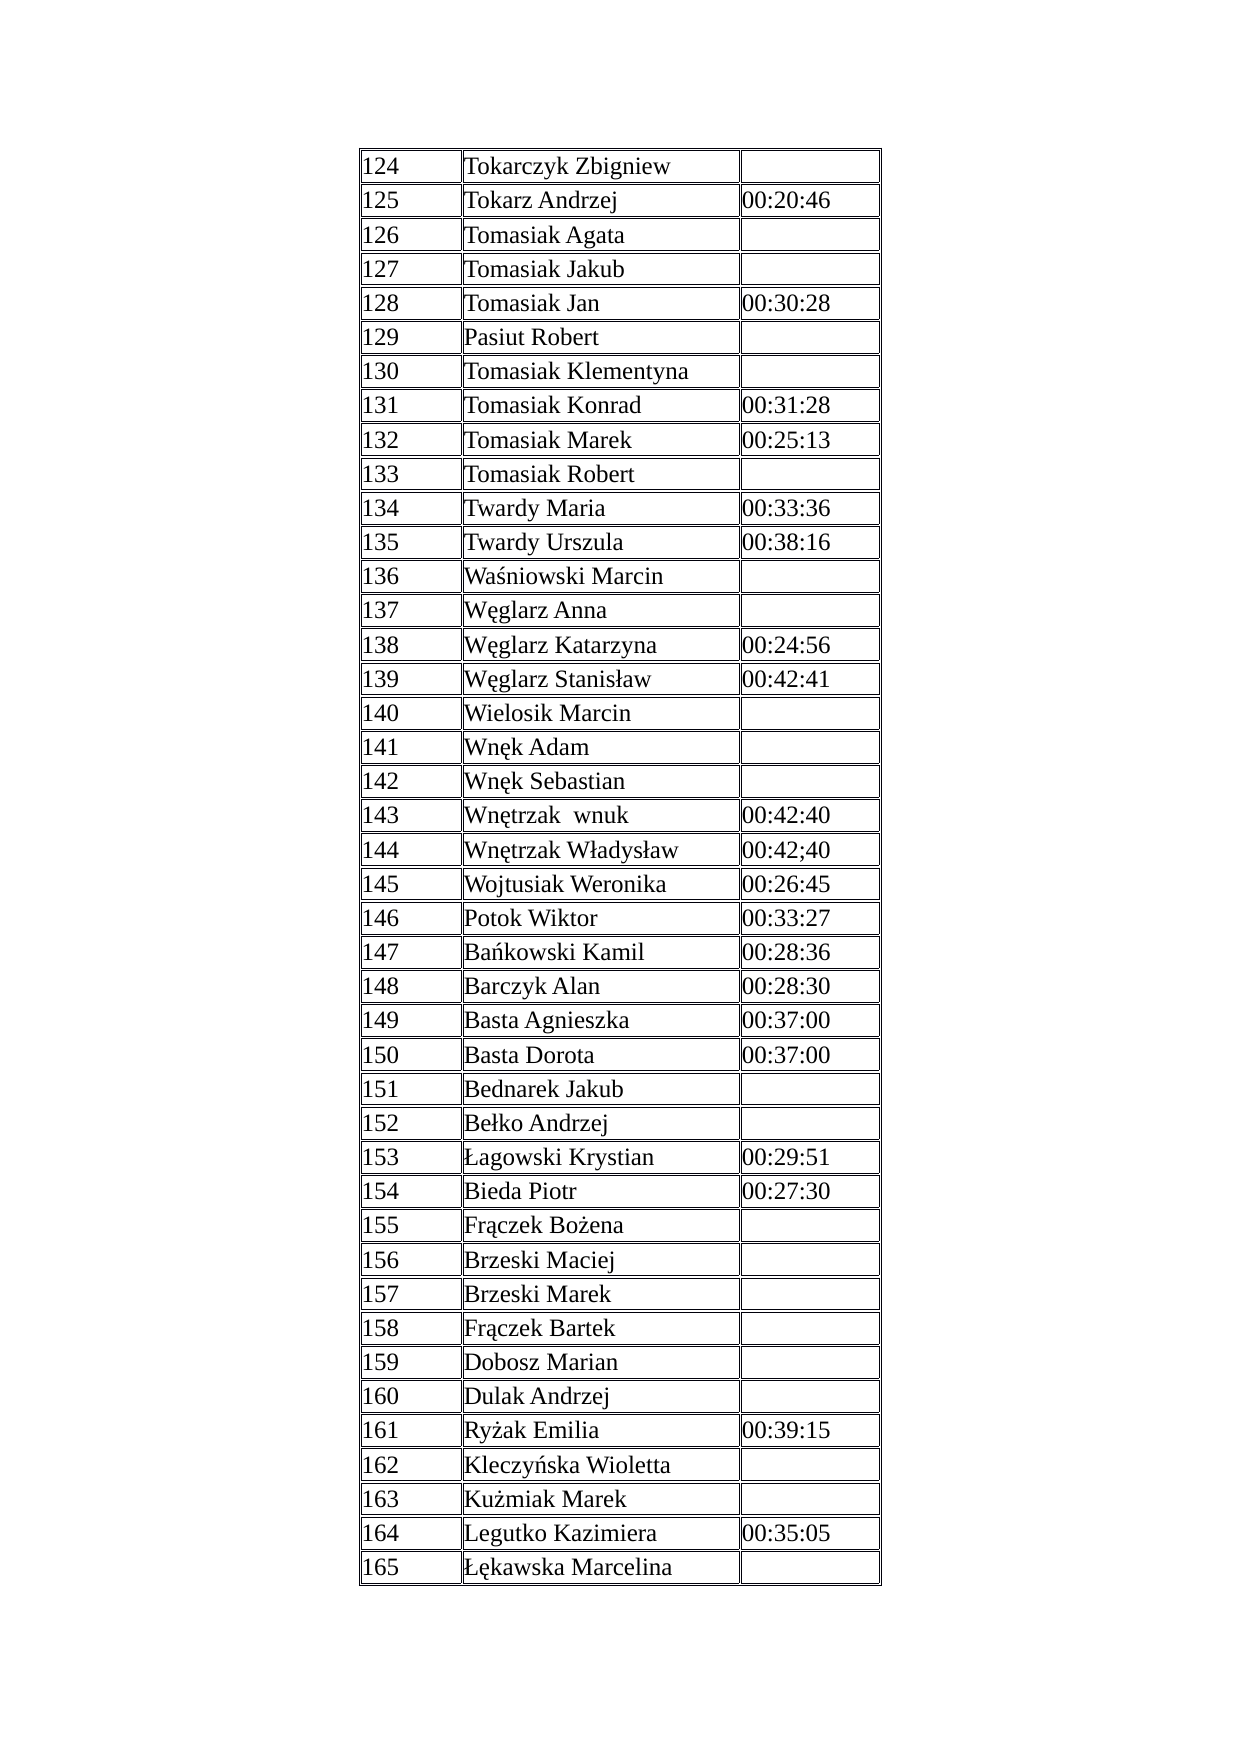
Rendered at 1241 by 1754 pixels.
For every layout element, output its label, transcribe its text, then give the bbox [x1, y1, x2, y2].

table_cell 161 [362, 1415, 461, 1446]
table_cell 153 [362, 1142, 461, 1173]
table_cell Frączek Bartek [464, 1313, 739, 1343]
table_cell [742, 322, 879, 353]
table_cell 134 [362, 493, 461, 523]
table_cell 156 [362, 1244, 461, 1275]
table_cell 00:35:05 [742, 1518, 879, 1548]
table_cell [742, 1074, 879, 1104]
table_cell Węglarz Anna [464, 595, 739, 626]
table_cell 163 [362, 1484, 461, 1514]
table_cell Potok Wiktor [464, 903, 739, 933]
table_cell 151 [362, 1074, 461, 1104]
table_cell Ryżak Emilia [464, 1415, 739, 1446]
table_cell 128 [362, 288, 461, 318]
table_cell [742, 1381, 879, 1412]
table_cell [742, 1449, 879, 1480]
table_cell Tokarz Andrzej [464, 185, 739, 216]
table_cell 140 [362, 698, 461, 728]
table_cell Basta Dorota [464, 1039, 739, 1070]
table_cell 165 [362, 1552, 461, 1583]
table_cell Bieda Piotr [464, 1176, 739, 1207]
table_cell Bańkowski Kamil [464, 937, 739, 968]
table_cell 00:24:56 [742, 629, 879, 660]
table_cell Tomasiak Klementyna [464, 356, 739, 387]
table_cell 146 [362, 903, 461, 933]
table_cell 00:29:51 [742, 1142, 879, 1173]
table_cell Tomasiak Jan [464, 288, 739, 318]
table_cell 137 [362, 595, 461, 626]
table_cell [742, 219, 879, 250]
table_cell 130 [362, 356, 461, 387]
table_cell 144 [362, 834, 461, 865]
table_cell 160 [362, 1381, 461, 1412]
table_cell Bednarek Jakub [464, 1074, 739, 1104]
table_cell 158 [362, 1313, 461, 1343]
table_cell Twardy Maria [464, 493, 739, 523]
table_cell 150 [362, 1039, 461, 1070]
table_cell [742, 1313, 879, 1343]
table_cell Frączek Bożena [464, 1210, 739, 1241]
table_cell [742, 1347, 879, 1378]
table_cell Basta Agnieszka [464, 1005, 739, 1036]
table_cell 141 [362, 732, 461, 763]
table_cell [742, 595, 879, 626]
table_cell [742, 1279, 879, 1309]
table_cell Barczyk Alan [464, 971, 739, 1002]
table_cell [742, 356, 879, 387]
table_cell 00:25:13 [742, 424, 879, 455]
table_cell [742, 459, 879, 489]
table_cell [742, 698, 879, 728]
table_cell 136 [362, 561, 461, 592]
table_cell 00:28:30 [742, 971, 879, 1002]
table_cell Węglarz Katarzyna [464, 629, 739, 660]
table_cell 157 [362, 1279, 461, 1309]
table_cell [742, 1108, 879, 1138]
table_cell Dobosz Marian [464, 1347, 739, 1378]
table_cell Węglarz Stanisław [464, 664, 739, 694]
table_cell 131 [362, 390, 461, 421]
table_cell 155 [362, 1210, 461, 1241]
table_cell Wojtusiak Weronika [464, 869, 739, 899]
table_cell 142 [362, 766, 461, 797]
table_cell 00:37:00 [742, 1005, 879, 1036]
table_cell Dulak Andrzej [464, 1381, 739, 1412]
table_cell 124 [362, 151, 461, 182]
table_cell [742, 561, 879, 592]
table_cell 133 [362, 459, 461, 489]
table_cell Wnętrzak wnuk [464, 800, 739, 831]
table_cell 149 [362, 1005, 461, 1036]
table_cell Tomasiak Marek [464, 424, 739, 455]
table_cell 143 [362, 800, 461, 831]
table_cell 00:37:00 [742, 1039, 879, 1070]
table_cell 00:31:28 [742, 390, 879, 421]
table_cell 00:42:41 [742, 664, 879, 694]
table_cell Tokarczyk Zbigniew [464, 151, 739, 182]
table_cell [742, 1210, 879, 1241]
table_cell 00:28:36 [742, 937, 879, 968]
table_cell Bełko Andrzej [464, 1108, 739, 1138]
table_cell Brzeski Maciej [464, 1244, 739, 1275]
table_cell Legutko Kazimiera [464, 1518, 739, 1548]
table_cell 145 [362, 869, 461, 899]
table_cell 00:42;40 [742, 834, 879, 865]
table_cell 127 [362, 254, 461, 284]
table_cell Kużmiak Marek [464, 1484, 739, 1514]
table_cell Wielosik Marcin [464, 698, 739, 728]
table_cell Tomasiak Jakub [464, 254, 739, 284]
table_cell [742, 732, 879, 763]
table_cell 00:20:46 [742, 185, 879, 216]
table_cell [742, 1244, 879, 1275]
table_cell 00:30:28 [742, 288, 879, 318]
table_cell 125 [362, 185, 461, 216]
table_cell 00:42:40 [742, 800, 879, 831]
table_cell 00:38:16 [742, 527, 879, 558]
table_cell 135 [362, 527, 461, 558]
table_cell Tomasiak Robert [464, 459, 739, 489]
table_cell Łękawska Marcelina [464, 1552, 739, 1583]
table_cell 162 [362, 1449, 461, 1480]
table_cell 159 [362, 1347, 461, 1378]
table_cell 126 [362, 219, 461, 250]
table_cell [742, 766, 879, 797]
table_cell 138 [362, 629, 461, 660]
table_cell 154 [362, 1176, 461, 1207]
table_cell 00:26:45 [742, 869, 879, 899]
table_cell 139 [362, 664, 461, 694]
table_cell 00:33:27 [742, 903, 879, 933]
table_cell [742, 1484, 879, 1514]
table_cell 152 [362, 1108, 461, 1138]
table_cell 164 [362, 1518, 461, 1548]
table_cell 00:27:30 [742, 1176, 879, 1207]
table_cell Pasiut Robert [464, 322, 739, 353]
table_cell Waśniowski Marcin [464, 561, 739, 592]
table_cell Wnęk Sebastian [464, 766, 739, 797]
table_cell Twardy Urszula [464, 527, 739, 558]
table_cell Kleczyńska Wioletta [464, 1449, 739, 1480]
table_cell [742, 151, 879, 182]
table_cell 129 [362, 322, 461, 353]
table_cell Wnęk Adam [464, 732, 739, 763]
table_cell Tomasiak Konrad [464, 390, 739, 421]
table_cell 132 [362, 424, 461, 455]
table_cell 00:39:15 [742, 1415, 879, 1446]
table_cell 148 [362, 971, 461, 1002]
table_cell Łagowski Krystian [464, 1142, 739, 1173]
table_cell [742, 1552, 879, 1583]
table_cell 147 [362, 937, 461, 968]
table_cell 00:33:36 [742, 493, 879, 523]
table_cell Tomasiak Agata [464, 219, 739, 250]
table_cell Wnętrzak Władysław [464, 834, 739, 865]
table_cell [742, 254, 879, 284]
table_cell Brzeski Marek [464, 1279, 739, 1309]
